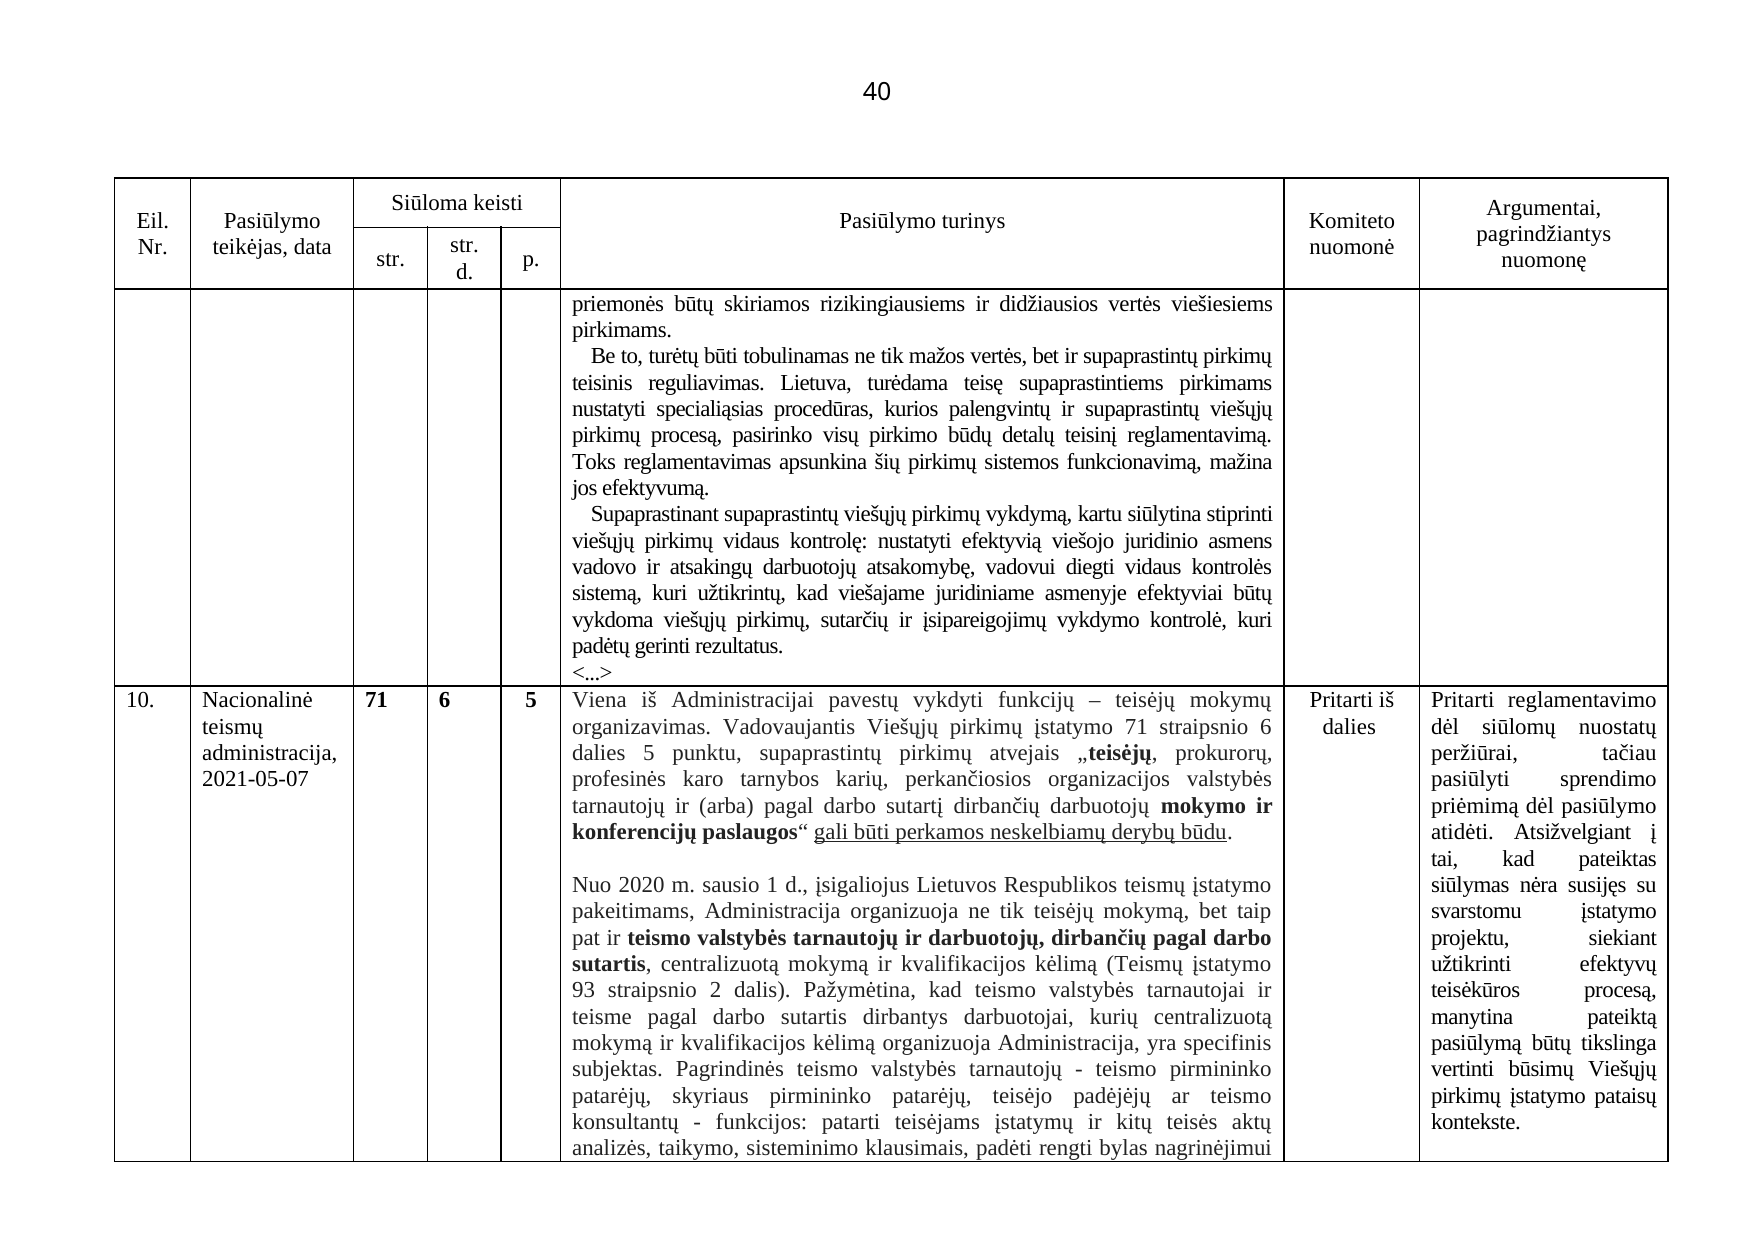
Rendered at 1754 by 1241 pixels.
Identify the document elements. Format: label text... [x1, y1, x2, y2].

table_cell [1285, 290, 1419, 685]
table_header Pasiūlymo teikėjas, data [191, 179, 353, 288]
table_cell [354, 290, 427, 685]
table_cell [502, 290, 560, 685]
table_header Argumentai, pagrindžiantys nuomonę [1420, 179, 1667, 288]
table_cell <...> Seimui pateiktos svarstyti Viešųjų pirkimų įstatymo keitimo iniciatyvos, kuriomis siekiama centralizuoti ir supaprastinti viešuosius pirkimus, atitinka auditorių teiktas išvadas, kuriose akcentuota centralizavimo svarba, nurodyta EK ir EBPO, kalbant apie sutelkiamas kompetencijas, administravimo efektyvumo didinimą, klaidų ir sąnaudų mažinimą. Audito rezultatai rodo, kad, siekiant užtikrinti šių pirkimų sistemos efektyvų funkcionavimą, reikia optimizuoti jų procesą. Kartu norime atkreipti dėmesį ir į mažos vertės ir supaprastintų pirkimų teisinio reguliavimo supaprastinimo svarbą. Viešųjų pirkimų sistemos efektyvumą skatinančios priemonės gali būti įvairios: pirkimų centralizavimas, jų konsolidavimas, vykdymas elektroninėje erdvėje ir kt. Audito metu nustatyti sisteminiai viešųjų pirkimų sistemos trūkumai parodė, kad jų sistemos teisinis reglamentavimas ir kuriamos pirkimo procedūros yra orientuotos į pirkimo proceso vykdymą, o ne į pirkimo rezultatą bei riboja galimybes optimizuoti viešųjų pirkimų procesą. Iki šiol Lietuvoje veikia apie 4 tūkst. perkančiųjų organizacijų, joms trūksta viešųjų pirkimų specialistų, turinčių įgūdžių ir kompetencijos tinkamai šiuos pirkimus vykdyti. <...> Todėl svarbu skatinti šių pirkimų centralizaciją ne tik nacionaliniu (per Centrinę perkančiąją organizaciją), bet ir regioniniu (savivaldybių) bei žinybiniu lygmenimis. Pažymėtina tai, kad, siekiant viešųjų pirkimų supaprastinimo, ES valstybėms narėms palikta teisė nusistatyti viešųjų pirkimų nacionalinių verčių ribas ir pasirinkti nustatytų verčių neviršijančių viešųjų pirkimų teisinį reglamentavimą. Audito rezultatai rodo, kad kitos valstybės narės pirkimams, kurie nesiekia tarptautinės pirkimo vertės ribos, taiko specialiąsias procedūras, kurios palengvina ir supaprastina procesą, o mažos vertės pirkimams, kurie nesiekia nustatytos ribos, viešųjų pirkimų procedūros nėra taikomos (pvz.: Švedijoje ~10 000 Eur, Suomijoje ~ 60 000 Eur (prekių ir paslaugų pirkimams) ir ~ 150 000 Eur (darbų pirkimams), Didžioje Britanijoje ~11 300 Eur (kai perka centrinė valdžios institucija) ir ~ 28 300 Eur (kai perka kitos perkančiosios organizacijos), Danijoje ~ 67 200 Eur. Lietuvoje tokia riba pirkimams nėra nustatyta, todėl pirkimui, kurio vertė prasideda nuo 0,01 Eur, jau yra taikomos viešojo pirkimo procedūros. Lentelė. Bendra pirkimų apimtis pagal Viešųjų pirkimų tarnybos 2020 m. duomenis Lentelėje pateikti duomenys rodo, kad 2020 m. šalyje didieji pirkimai pagal vertę sudarė apie 82 proc. visų pirkimų, o mažos vertės – tik 18 proc. visų pirkimų vertės, tačiau mažos vertės pirkimai pagal apimtį sudarė 96,3 proc. visų atliktų pirkimų. Audito metu įvertinę sąnaudų dydį ir atliktų viešųjų pirkimų vertę nustatėme, kad perkančiosios organizacijos, įsigydamos prekių, paslaugų ir darbų už 1 000 Eur, patiria vidutiniškai 20,54 Eur sąnaudų. Detalesnė analizė parodė, kad perkančiosios organizacijos, vykdančios daugiau viešųjų pirkimų, patiria 3 kartus mažiau sąnaudų negu vykdančios mažiau pirkimų: įvykdžiusios iki 150 pirkimų per metus patiria 32,65 Eur sąnaudų, o įvykdžiusios daugiau kaip 150 pirkimų – 10,99 Eur sąnaudų. Atsižvelgdami į tai, pritariame, kad Viešųjų pirkimų įstatyme būtų nustatyta riba, iki kurios perkančiosios organizacijos apskritai neturėtų prievolės atlikti viešųjų pirkimų procedūrų (žr. Viešųjų pirkimų įstatymo pakeitimo projektą Nr. XIIIP-4877). Taip šie pirkimai taptų mažiau imlūs darbui, o priežiūros priemonės būtų skiriamos rizikingiausiems ir didžiausios vertės viešiesiems pirkimams. Be to, turėtų būti tobulinamas ne tik mažos vertės, bet ir supaprastintų pirkimų teisinis reguliavimas. Lietuva, turėdama teisę supaprastintiems pirkimams nustatyti specialiąsias procedūras, kurios palengvintų ir supaprastintų viešųjų pirkimų procesą, pasirinko visų pirkimo būdų detalų teisinį reglamentavimą. Toks reglamentavimas apsunkina šių pirkimų sistemos funkcionavimą, mažina jos efektyvumą. Supaprastinant supaprastintų viešųjų pirkimų vykdymą, kartu siūlytina stiprinti viešųjų pirkimų vidaus kontrolę: nustatyti efektyvią viešojo juridinio asmens vadovo ir atsakingų darbuotojų atsakomybę, vadovui diegti vidaus kontrolės sistemą, kuri užtikrintų, kad viešajame juridiniame asmenyje efektyviai būtų vykdoma viešųjų pirkimų, sutarčių ir įsipareigojimų vykdymo kontrolė, kuri padėtų gerinti rezultatus. <...> [561, 290, 1283, 685]
table_cell [191, 290, 353, 685]
table_header Komiteto nuomonė [1285, 179, 1419, 288]
table_cell Pritarti reglamentavimo dėl siūlomų nuostatų peržiūrai, tačiau pasiūlyti sprendimo priėmimą dėl pasiūlymo atidėti. Atsižvelgiant į tai, kad pateiktas siūlymas nėra susijęs su svarstomu įstatymo projektu, siekiant užtikrinti efektyvų teisėkūros procesą, manytina pateiktą pasiūlymą būtų tikslinga vertinti būsimų Viešųjų pirkimų įstatymo pataisų kontekste. [1420, 687, 1667, 1161]
table_cell Pritarti iš dalies [1285, 687, 1419, 1161]
table_cell [428, 290, 500, 685]
table_cell [1420, 290, 1667, 685]
table_cell Nacionalinė teismų administracija, 2021-05-07 [191, 687, 353, 1161]
table_cell [115, 290, 190, 685]
table_cell p. [502, 228, 560, 288]
table_cell 71 [354, 687, 427, 1161]
table_cell 5 [502, 687, 560, 1161]
table_cell 10. [115, 687, 190, 1161]
table_header Pasiūlymo turinys [561, 179, 1283, 288]
table_cell str. [354, 228, 427, 288]
table_header Eil. Nr. [115, 179, 190, 288]
table_header Siūloma keisti [354, 179, 560, 226]
table_cell 6 [428, 687, 500, 1161]
table_cell str. d. [428, 228, 500, 288]
